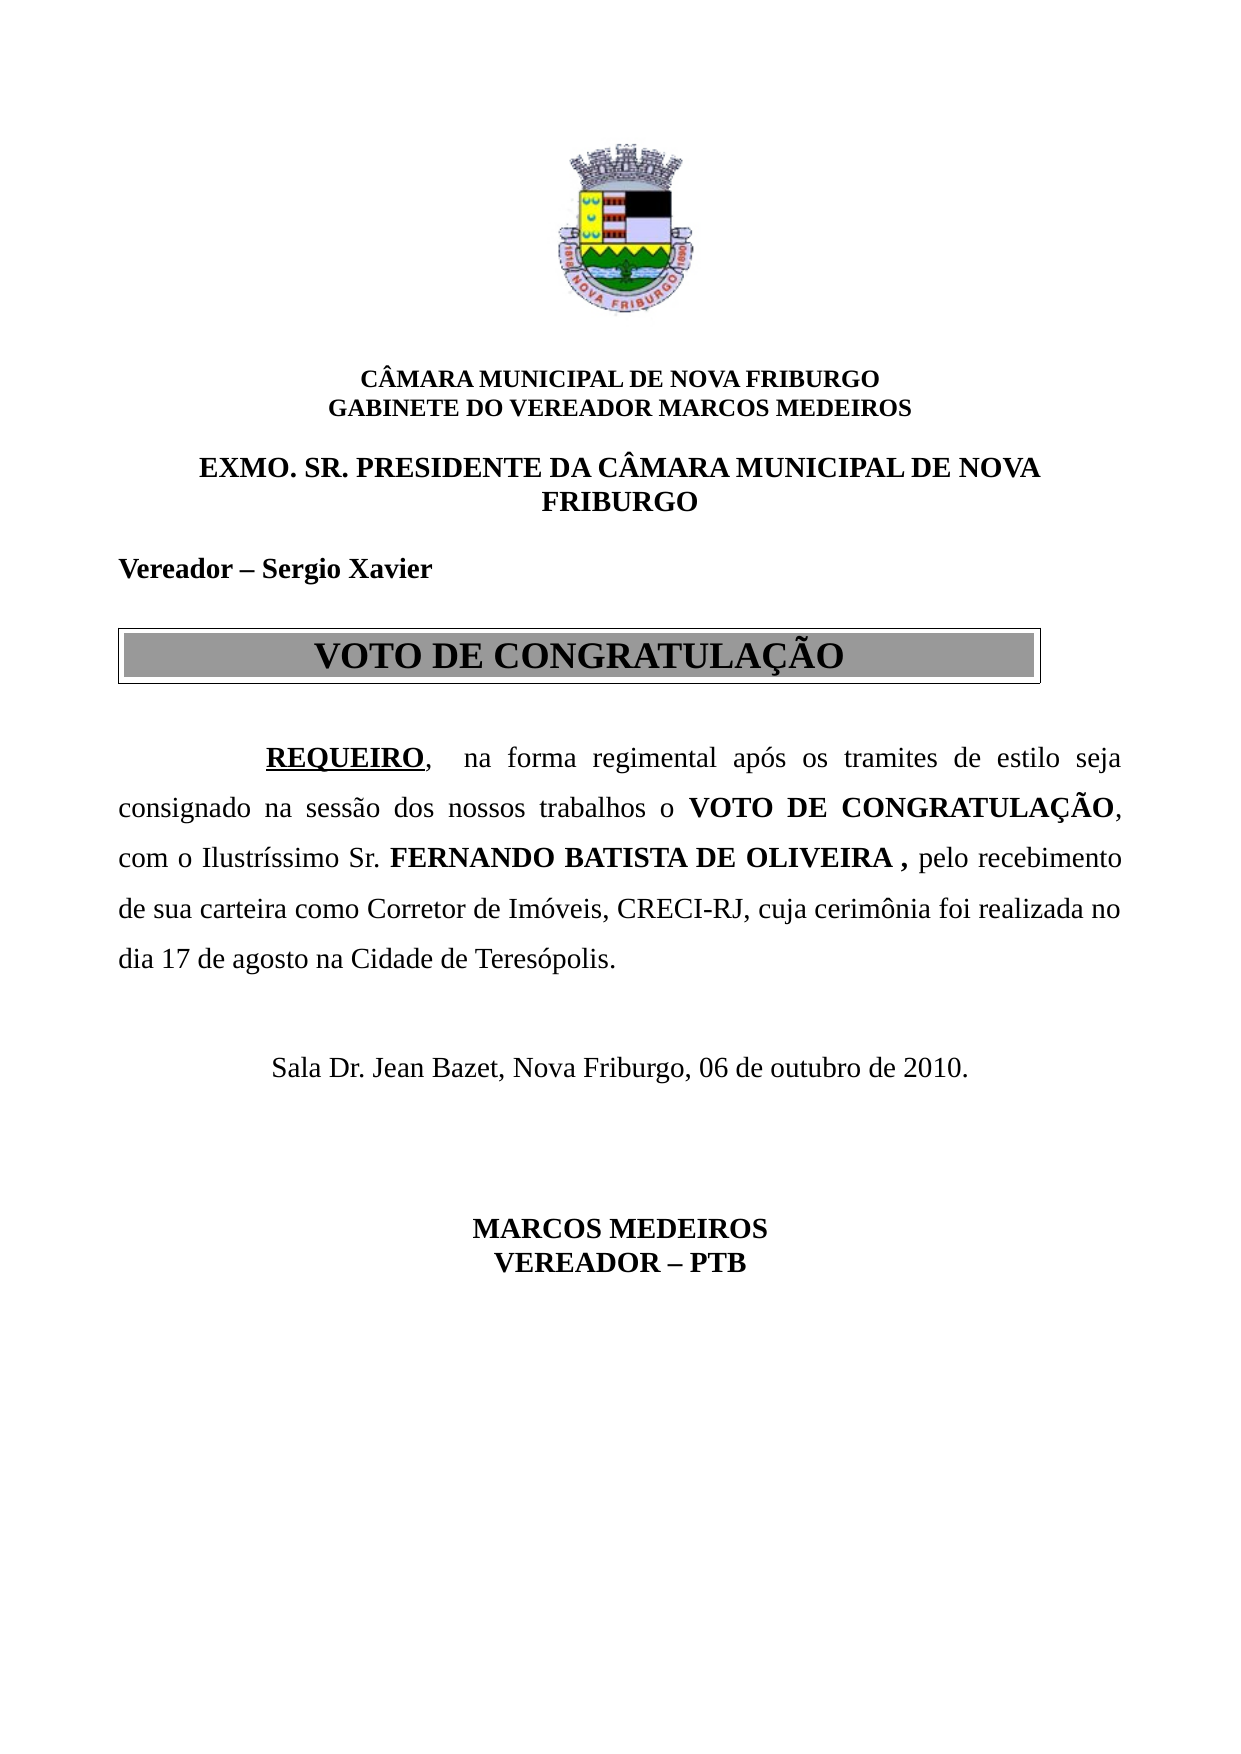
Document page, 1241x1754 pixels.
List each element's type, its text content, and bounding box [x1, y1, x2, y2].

text Sala Dr. Jean Bazet, Nova Friburgo, 06 de outubro de 2010. [118, 1050, 1122, 1084]
text Vereador – Sergio Xavier [118, 551, 1122, 584]
text EXMO. SR. PRESIDENTE DA CÂMARA MUNICIPAL DE NOVA FRIBURGO [118, 450, 1122, 517]
text REQUEIRO, na forma regimental após os tramites de estilo seja consignado na sessão dos nossos trabalhos o VOTO DE CONGRATULAÇÃO, com o Ilustríssimo Sr. FERNANDO BATISTA DE OLIVEIRA , pelo recebimento de sua carteira como Corretor de Imóveis, CRECI-RJ, cuja cerimônia foi realizada no dia 17 de agosto na Cidade de Teresópolis. [118, 740, 1122, 975]
table_header VOTO DE CONGRATULAÇÃO [119, 629, 1040, 682]
text MARCOS MEDEIROS [118, 1211, 1122, 1245]
picture [537, 127, 703, 327]
text CÂMARA MUNICIPAL DE NOVA FRIBURGO [118, 364, 1122, 393]
text VEREADOR – PTB [118, 1245, 1122, 1278]
text GABINETE DO VEREADOR MARCOS MEDEIROS [118, 393, 1122, 422]
